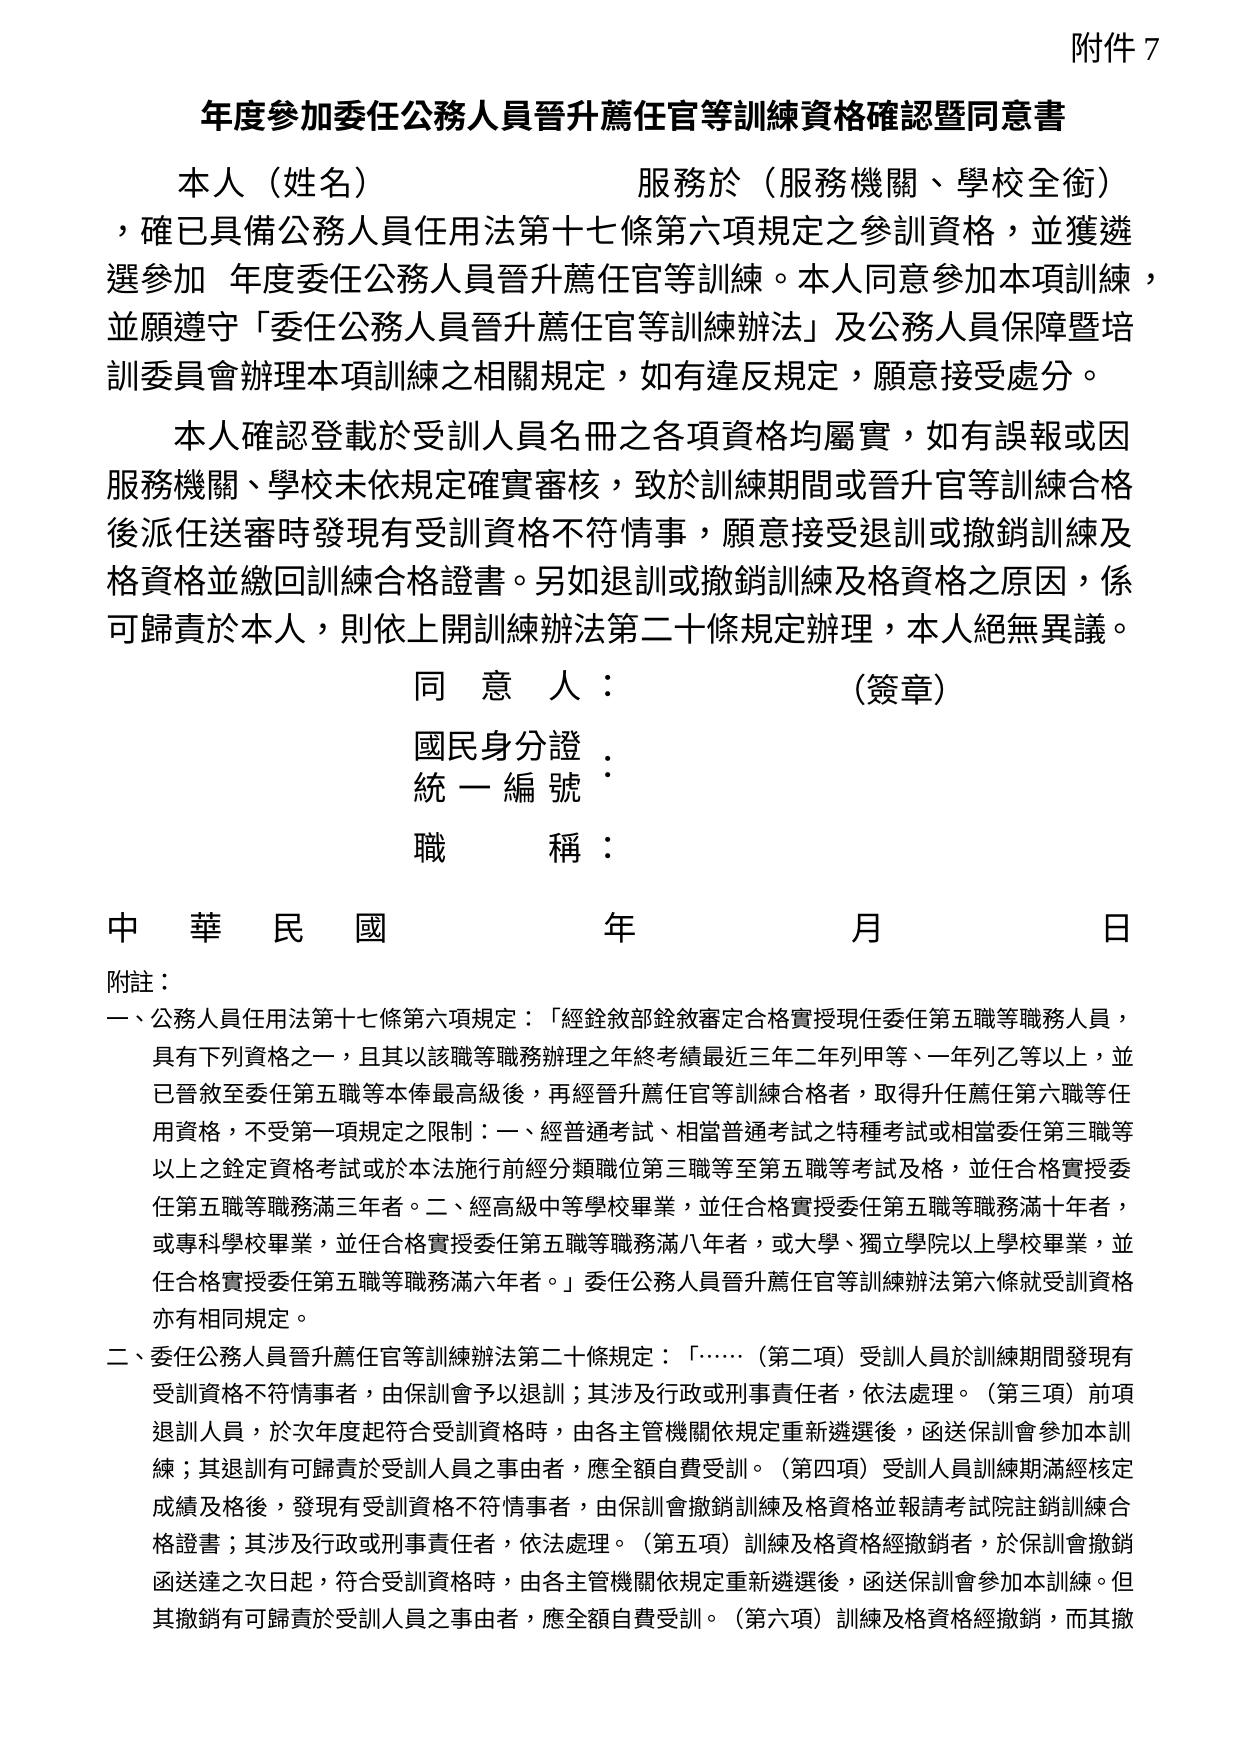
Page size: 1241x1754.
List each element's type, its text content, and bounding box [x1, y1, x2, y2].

text 年度參加委任公務人員晉升薦任官等訓練資格確認暨同意書 [106, 14, 1213, 138]
text 一、公務人員任用法第十七條第六項規定：「經銓敘部銓敘審定合格實授現任委任第五職等職務人員，具有下列資格之一，且其以該職等職務辦理之年終考績最近三年二年列甲等、一年列乙等以上，並已晉敘至委任第五職等本俸最高級後，再經晉升薦任官等訓練合格者，取得升任薦任第六職等任用資格，不受第一項規定之限制：一、經普通考試、相當普通考試之特種考試或相當委任第三職等以上之銓定資格考試或於本法施行前經分類職位第三職等至第五職等考試及格，並任合格實授委任第五職等職務滿三年者。二、經高級中等學校畢業，並任合格實授委任第五職等職務滿十年者，或專科學校畢業，並任合格實授委任第五職等職務滿八年者，或大學、獨立學院以上學校畢業，並任合格實授委任第五職等職務滿六年者。」委任公務人員晉升薦任官等訓練辦法第六條就受訓資格亦有相同規定。 [106, 999, 1134, 1336]
text 二、委任公務人員晉升薦任官等訓練辦法第二十條規定：「……（第二項）受訓人員於訓練期間發現有受訓資格不符情事者，由保訓會予以退訓；其涉及行政或刑事責任者，依法處理。（第三項）前項退訓人員，於次年度起符合受訓資格時，由各主管機關依規定重新遴選後，函送保訓會參加本訓練；其退訓有可歸責於受訓人員之事由者，應全額自費受訓。（第四項）受訓人員訓練期滿經核定成績及格後，發現有受訓資格不符情事者，由保訓會撤銷訓練及格資格並報請考試院註銷訓練合格證書；其涉及行政或刑事責任者，依法處理。（第五項）訓練及格資格經撤銷者，於保訓會撤銷函送達之次日起，符合受訓資格時，由各主管機關依規定重新遴選後，函送保訓會參加本訓練。但其撤銷有可歸責於受訓人員之事由者，應全額自費受訓。（第六項）訓練及格資格經撤銷，而其撤 [106, 1336, 1134, 1636]
table_cell 國民身分證統一編號 [402, 725, 592, 821]
table_header （簽章） [623, 659, 978, 725]
text 中華民國 年 月 日 [106, 899, 1134, 951]
table_header ： [593, 659, 623, 725]
table_cell [623, 821, 978, 888]
table_header 同意人 [402, 659, 592, 725]
text 本人確認登載於受訓人員名冊之各項資格均屬實，如有誤報或因服務機關、學校未依規定確實審核，致於訓練期間或晉升官等訓練合格後派任送審時發現有受訓資格不符情事，願意接受退訓或撤銷訓練及格資格並繳回訓練合格證書。另如退訓或撤銷訓練及格資格之原因，係可歸責於本人，則依上開訓練辦法第二十條規定辦理，本人絕無異議。 [106, 410, 1134, 651]
table_cell 職 稱 [402, 821, 592, 888]
table_cell [623, 725, 978, 821]
table_cell ： [593, 725, 623, 821]
text 本人（姓名） 服務於（服務機關、學校全銜） ，確已具備公務人員任用法第十七條第六項規定之參訓資格，並獲遴選參加 年度委任公務人員晉升薦任官等訓練。本人同意參加本項訓練，並願遵守「委任公務人員晉升薦任官等訓練辦法」及公務人員保障暨培訓委員會辦理本項訓練之相關規定，如有違反規定，願意接受處分。 [106, 156, 1134, 398]
text 附件7 [1032, 22, 1197, 70]
table_cell ： [593, 821, 623, 888]
text 附註： [106, 962, 1134, 999]
